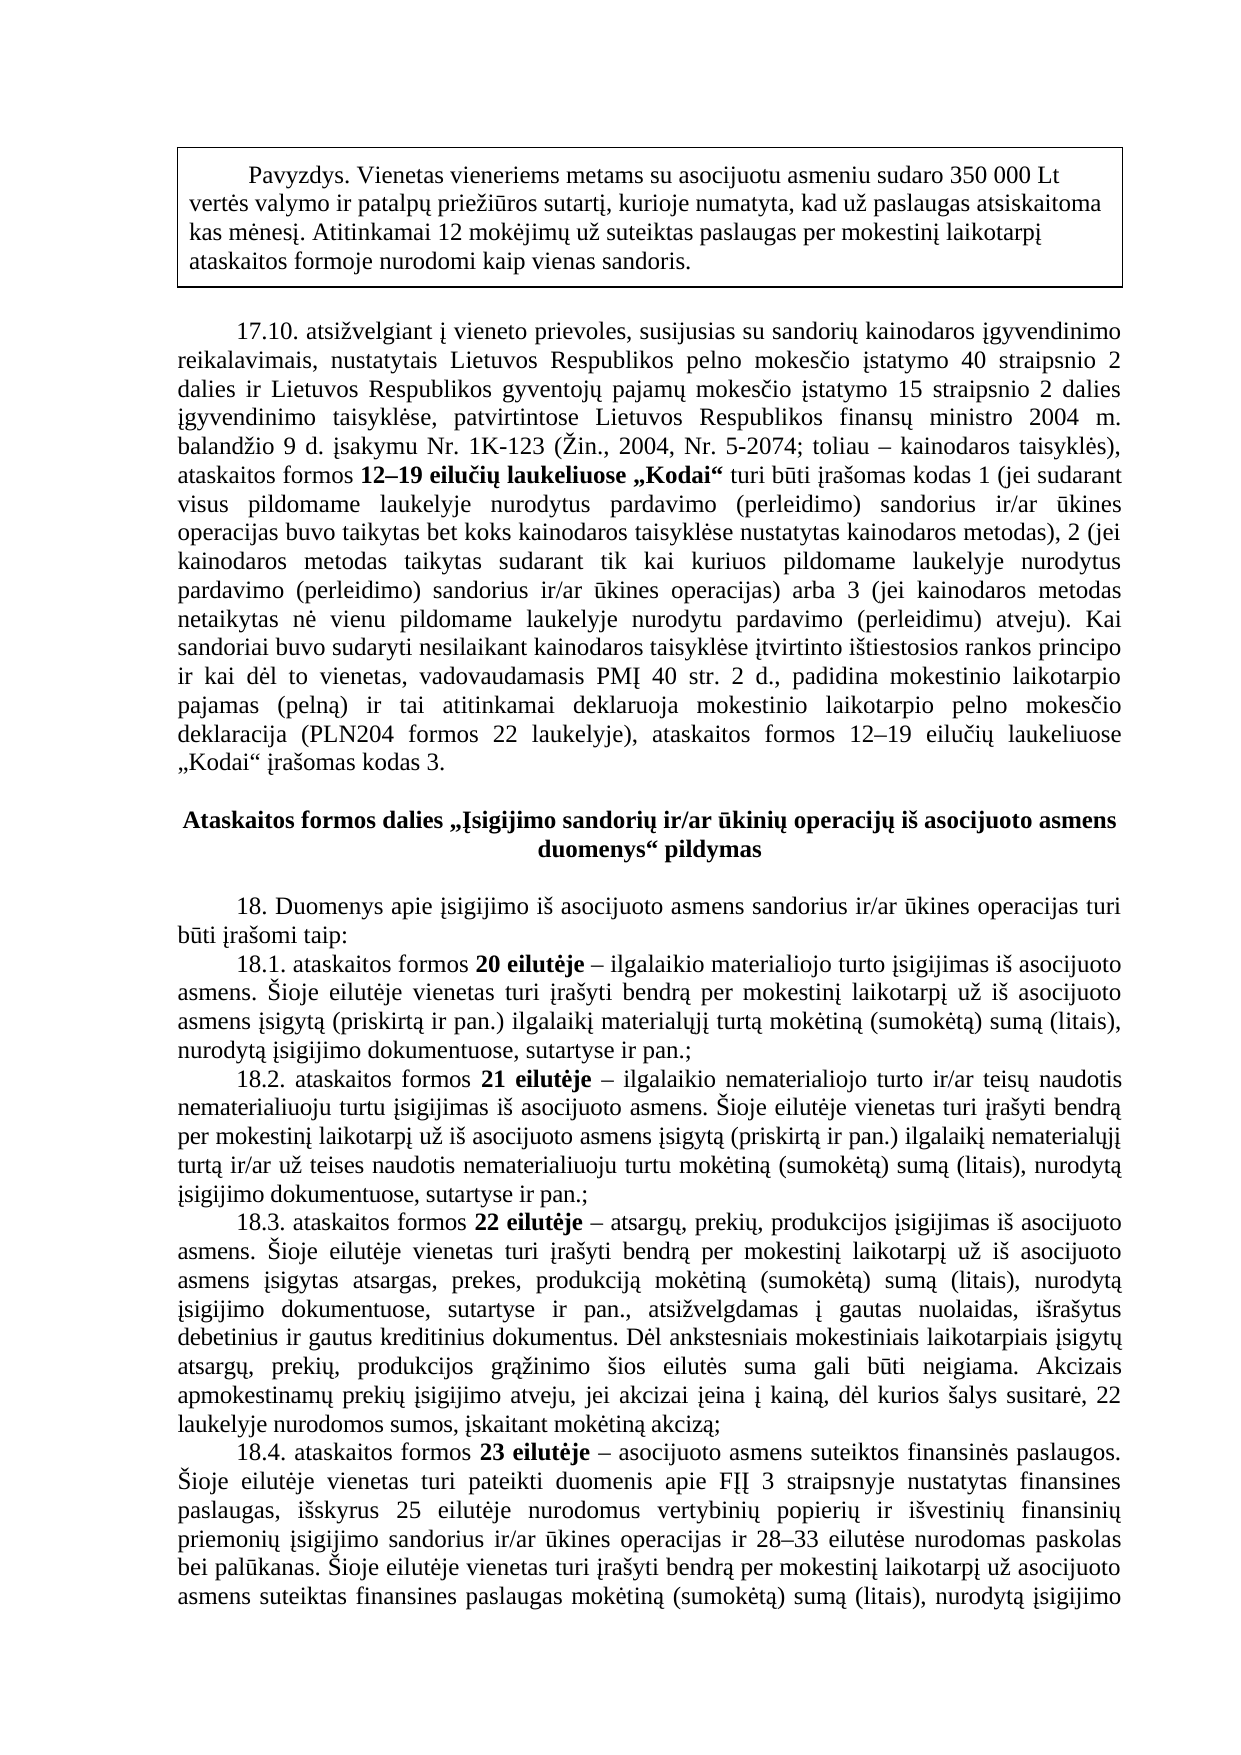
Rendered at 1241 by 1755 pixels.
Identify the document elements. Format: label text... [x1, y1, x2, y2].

text 18.4. ataskaitos formos 23 eilutėje – asocijuoto asmens suteiktos finansinės paslaugos. Šioje eilutėje vienetas turi pateikti duomenis apie FĮĮ 3 straipsnyje nustatytas finansines paslaugas, išskyrus 25 eilutėje nurodomus vertybinių popierių ir išvestinių finansinių priemonių įsigijimo sandorius ir/ar ūkines operacijas ir 28–33 eilutėse nurodomas paskolas bei palūkanas. Šioje eilutėje vienetas turi įrašyti bendrą per mokestinį laikotarpį už asocijuoto asmens suteiktas finansines paslaugas mokėtiną (sumokėtą) sumą (litais), nurodytą įsigijimo [177, 1437, 1122, 1610]
text 17.10. atsižvelgiant į vieneto prievoles, susijusias su sandorių kainodaros įgyvendinimo reikalavimais, nustatytais Lietuvos Respublikos pelno mokesčio įstatymo 40 straipsnio 2 dalies ir Lietuvos Respublikos gyventojų pajamų mokesčio įstatymo 15 straipsnio 2 dalies įgyvendinimo taisyklėse, patvirtintose Lietuvos Respublikos finansų ministro 2004 m. balandžio 9 d. įsakymu Nr. 1K-123 (Žin., 2004, Nr. 5-2074; toliau – kainodaros taisyklės), ataskaitos formos 12–19 eilučių laukeliuose „Kodai“ turi būti įrašomas kodas 1 (jei sudarant visus pildomame laukelyje nurodytus pardavimo (perleidimo) sandorius ir/ar ūkines operacijas buvo taikytas bet koks kainodaros taisyklėse nustatytas kainodaros metodas), 2 (jei kainodaros metodas taikytas sudarant tik kai kuriuos pildomame laukelyje nurodytus pardavimo (perleidimo) sandorius ir/ar ūkines operacijas) arba 3 (jei kainodaros metodas netaikytas nė vienu pildomame laukelyje nurodytu pardavimo (perleidimu) atveju). Kai sandoriai buvo sudaryti nesilaikant kainodaros taisyklėse įtvirtinto ištiestosios rankos principo ir kai dėl to vienetas, vadovaudamasis PMĮ 40 str. 2 d., padidina mokestinio laikotarpio pajamas (pelną) ir tai atitinkamai deklaruoja mokestinio laikotarpio pelno mokesčio deklaracija (PLN204 formos 22 laukelyje), ataskaitos formos 12–19 eilučių laukeliuose „Kodai“ įrašomas kodas 3. [177, 316, 1122, 776]
text 18.2. ataskaitos formos 21 eilutėje – ilgalaikio nematerialiojo turto ir/ar teisų naudotis nematerialiuoju turtu įsigijimas iš asocijuoto asmens. Šioje eilutėje vienetas turi įrašyti bendrą per mokestinį laikotarpį už iš asocijuoto asmens įsigytą (priskirtą ir pan.) ilgalaikį nematerialųjį turtą ir/ar už teises naudotis nematerialiuoju turtu mokėtiną (sumokėtą) sumą (litais), nurodytą įsigijimo dokumentuose, sutartyse ir pan.; [177, 1064, 1122, 1207]
table_header Pavyzdys. Vienetas vieneriems metams su asocijuotu asmeniu sudaro 350 000 Lt vertės valymo ir patalpų priežiūros sutartį, kurioje numatyta, kad už paslaugas atsiskaitoma kas mėnesį. Atitinkamai 12 mokėjimų už suteiktas paslaugas per mokestinį laikotarpį ataskaitos formoje nurodomi kaip vienas sandoris. [178, 148, 1122, 286]
text 18.3. ataskaitos formos 22 eilutėje – atsargų, prekių, produkcijos įsigijimas iš asocijuoto asmens. Šioje eilutėje vienetas turi įrašyti bendrą per mokestinį laikotarpį už iš asocijuoto asmens įsigytas atsargas, prekes, produkciją mokėtiną (sumokėtą) sumą (litais), nurodytą įsigijimo dokumentuose, sutartyse ir pan., atsižvelgdamas į gautas nuolaidas, išrašytus debetinius ir gautus kreditinius dokumentus. Dėl ankstesniais mokestiniais laikotarpiais įsigytų atsargų, prekių, produkcijos grąžinimo šios eilutės suma gali būti neigiama. Akcizais apmokestinamų prekių įsigijimo atveju, jei akcizai įeina į kainą, dėl kurios šalys susitarė, 22 laukelyje nurodomos sumos, įskaitant mokėtiną akcizą; [177, 1207, 1122, 1437]
text 18. Duomenys apie įsigijimo iš asocijuoto asmens sandorius ir/ar ūkines operacijas turi būti įrašomi taip: [177, 891, 1122, 949]
text Ataskaitos formos dalies „Įsigijimo sandorių ir/ar ūkinių operacijų iš asocijuoto asmens duomenys“ pildymas [177, 805, 1122, 862]
text 18.1. ataskaitos formos 20 eilutėje – ilgalaikio materialiojo turto įsigijimas iš asocijuoto asmens. Šioje eilutėje vienetas turi įrašyti bendrą per mokestinį laikotarpį už iš asocijuoto asmens įsigytą (priskirtą ir pan.) ilgalaikį materialųjį turtą mokėtiną (sumokėtą) sumą (litais), nurodytą įsigijimo dokumentuose, sutartyse ir pan.; [177, 949, 1122, 1064]
